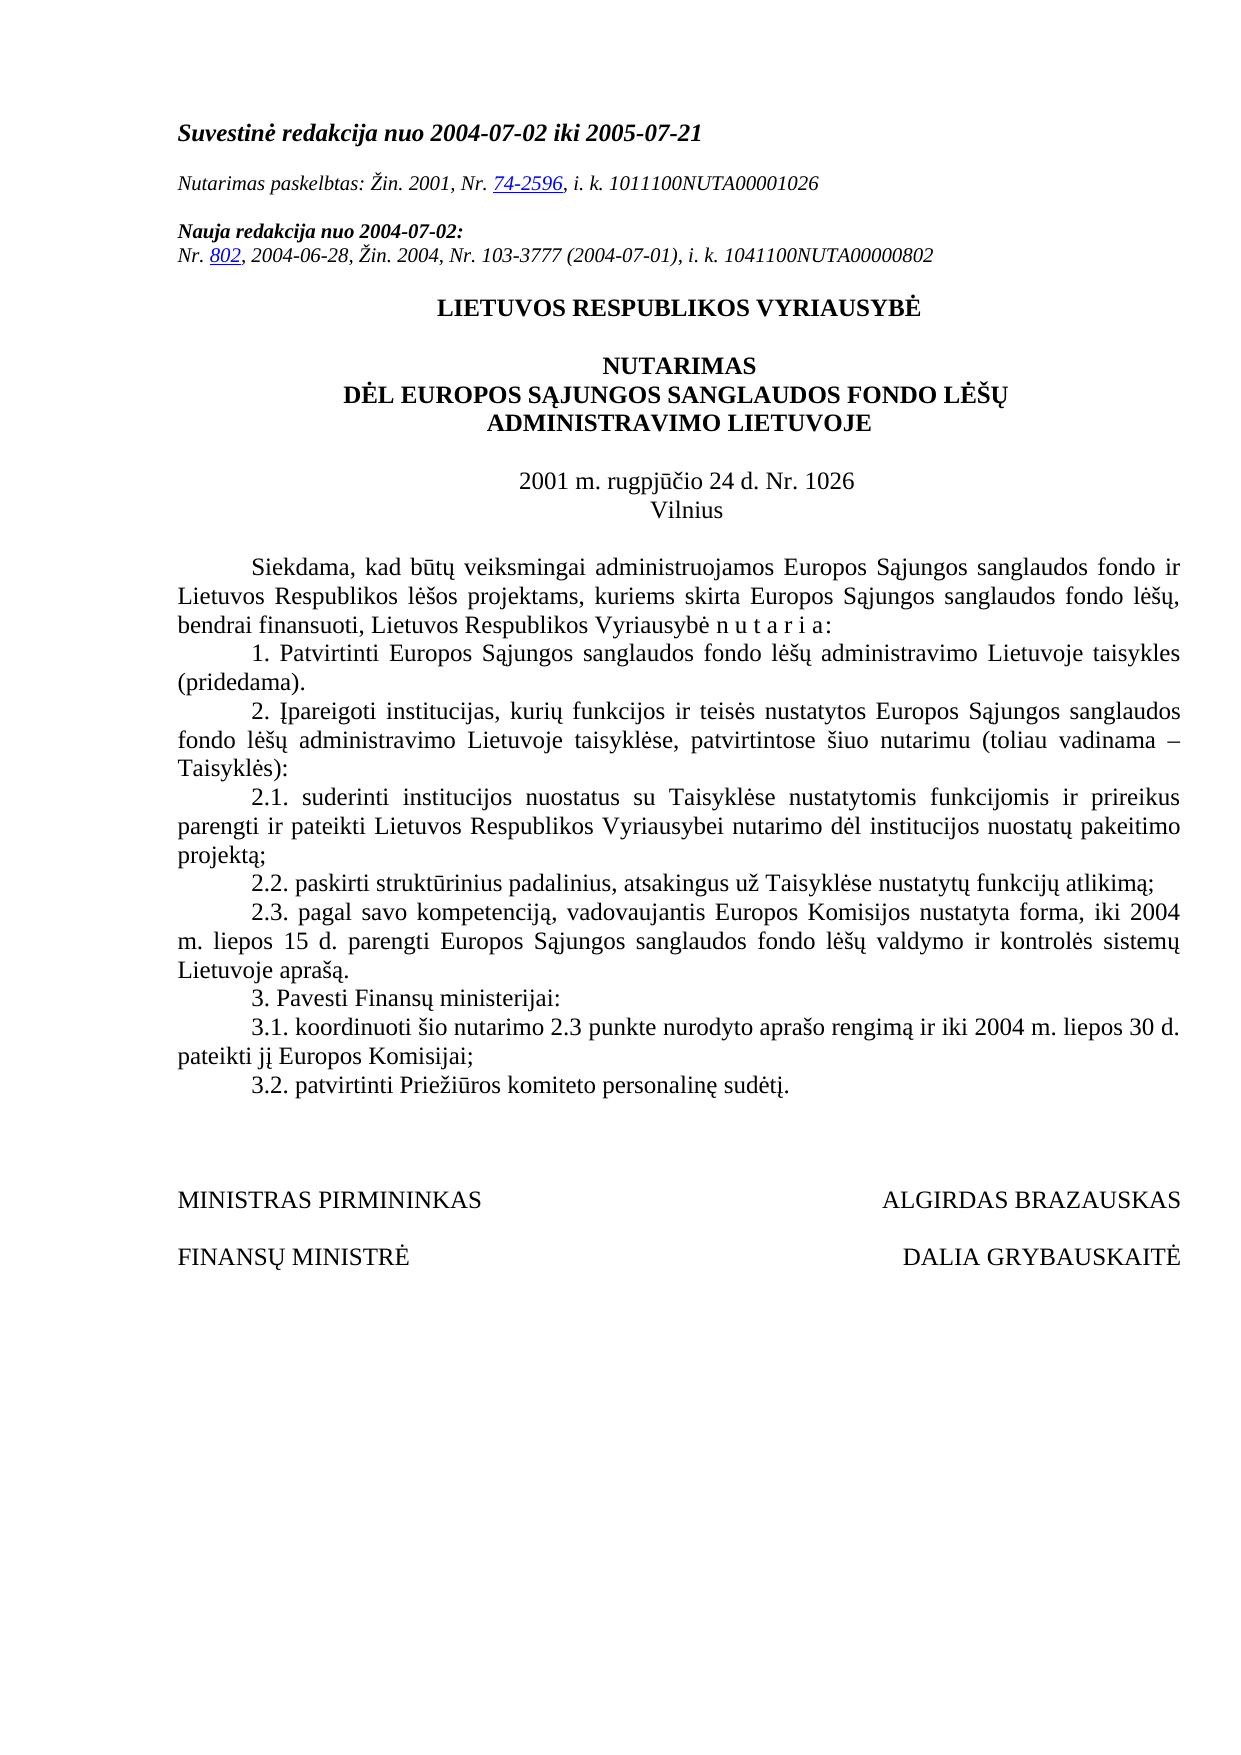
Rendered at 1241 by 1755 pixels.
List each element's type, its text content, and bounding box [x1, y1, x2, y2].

text NUTARIMAS [177, 351, 1181, 380]
text Nauja redakcija nuo 2004-07-02: [177, 219, 1181, 243]
text 2. Įpareigoti institucijas, kurių funkcijos ir teisės nustatytos Europos Sąjungos sanglaudos fondo lėšų administravimo Lietuvoje taisyklėse, patvirtintose šiuo nutarimu (toliau vadinama – Taisyklės): [177, 696, 1181, 782]
text MINISTRAS PIRMININKAS ALGIRDAS BRAZAUSKAS [177, 1185, 1181, 1213]
text DĖL EUROPOS SĄJUNGOS SANGLAUDOS FONDO LĖŠŲ ADMINISTRAVIMO LIETUVOJE [177, 380, 1181, 437]
text Suvestinė redakcija nuo 2004-07-02 iki 2005-07-21 [177, 118, 1181, 147]
text 2.1. suderinti institucijos nuostatus su Taisyklėse nustatytomis funkcijomis ir prireikus parengti ir pateikti Lietuvos Respublikos Vyriausybei nutarimo dėl institucijos nuostatų pakeitimo projektą; [177, 782, 1181, 868]
text Vilnius [177, 495, 1181, 523]
text Siekdama, kad būtų veiksmingai administruojamos Europos Sąjungos sanglaudos fondo ir Lietuvos Respublikos lėšos projektams, kuriems skirta Europos Sąjungos sanglaudos fondo lėšų, bendrai finansuoti, Lietuvos Respublikos Vyriausybė nutaria: [177, 552, 1181, 638]
text 2.2. paskirti struktūrinius padalinius, atsakingus už Taisyklėse nustatytų funkcijų atlikimą; [177, 868, 1181, 897]
text Nr. 802, 2004-06-28, Žin. 2004, Nr. 103-3777 (2004-07-01), i. k. 1041100NUTA00000802 [177, 243, 1181, 267]
text 3. Pavesti Finansų ministerijai: [177, 983, 1181, 1012]
text 2001 m. rugpjūčio 24 d. Nr. 1026 [177, 466, 1181, 495]
text Nutarimas paskelbtas: Žin. 2001, Nr. 74-2596, i. k. 1011100NUTA00001026 [177, 171, 1181, 195]
text 2.3. pagal savo kompetenciją, vadovaujantis Europos Komisijos nustatyta forma, iki 2004 m. liepos 15 d. parengti Europos Sąjungos sanglaudos fondo lėšų valdymo ir kontrolės sistemų Lietuvoje aprašą. [177, 897, 1181, 983]
text 3.2. patvirtinti Priežiūros komiteto personalinę sudėtį. [177, 1070, 1181, 1098]
text 1. Patvirtinti Europos Sąjungos sanglaudos fondo lėšų administravimo Lietuvoje taisykles (pridedama). [177, 638, 1181, 696]
text FINANSŲ MINISTRĖ DALIA GRYBAUSKAITĖ [177, 1242, 1181, 1271]
text 3.1. koordinuoti šio nutarimo 2.3 punkte nurodyto aprašo rengimą ir iki 2004 m. liepos 30 d. pateikti jį Europos Komisijai; [177, 1012, 1181, 1070]
text LIETUVOS RESPUBLIKOS VYRIAUSYBĖ [177, 293, 1181, 322]
